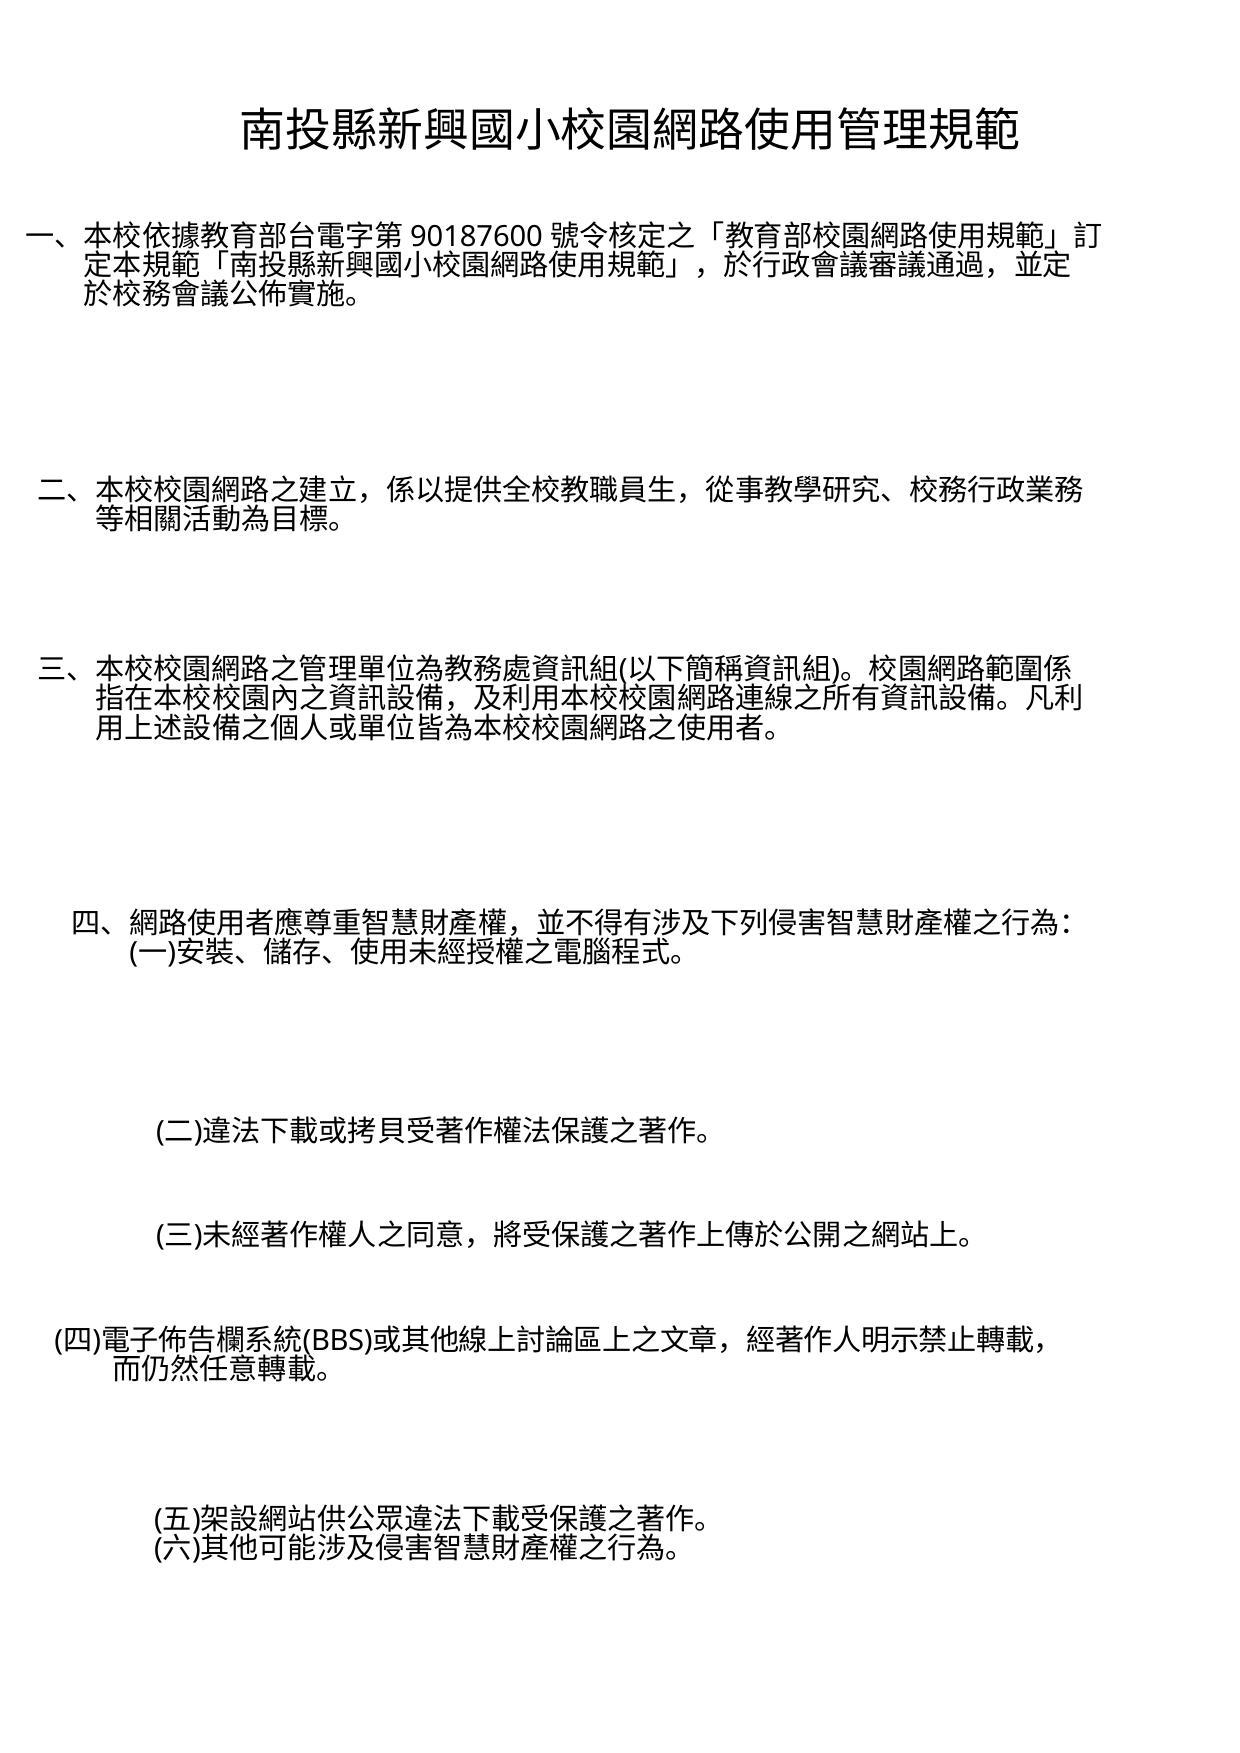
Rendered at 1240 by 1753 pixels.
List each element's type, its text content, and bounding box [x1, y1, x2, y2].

text 用上述設備之個人或單位皆為本校校園網路之使用者。 [96, 715, 1231, 744]
text 三、本校校園網路之管理單位為教務處資訊組(以下簡稱資訊組)。校園網路範圍係 [37, 656, 1231, 686]
text (五)架設網站供公眾違法下載受保護之著作。 [154, 1506, 809, 1535]
text 二、本校校園網路之建立，係以提供全校教職員生，從事教學研究、校務行政業務 [37, 477, 1231, 506]
text (六)其他可能涉及侵害智慧財產權之行為。 [154, 1535, 809, 1564]
text (一)安裝、儲存、使用未經授權之電腦程式。 [129, 939, 1231, 968]
text 於校務會議公佈實施。 [84, 281, 1231, 311]
text 定本規範「南投縣新興國小校園網路使用規範」，於行政會議審議通過，並定 [84, 252, 1231, 281]
text (四)電子佈告欄系統(BBS)或其他線上討論區上之文章，經著作人明示禁止轉載， [54, 1327, 1231, 1356]
text 指在本校校園內之資訊設備，及利用本校校園網路連線之所有資訊設備。凡利 [96, 686, 1231, 715]
text (三)未經著作權人之同意，將受保護之著作上傳於公開之網站上。 [156, 1222, 1114, 1252]
text 四、網路使用者應尊重智慧財產權，並不得有涉及下列侵害智慧財產權之行為： [71, 910, 1231, 939]
text 而仍然任意轉載。 [112, 1356, 1231, 1386]
text 等相關活動為目標。 [96, 506, 1231, 536]
text (二)違法下載或拷貝受著作權法保護之著作。 [156, 1118, 811, 1148]
text 南投縣新興國小校園網路使用管理規範 [239, 110, 1118, 156]
text 一、本校依據教育部台電字第 90187600 號令核定之「教育部校園網路使用規範」訂 [26, 223, 1231, 252]
